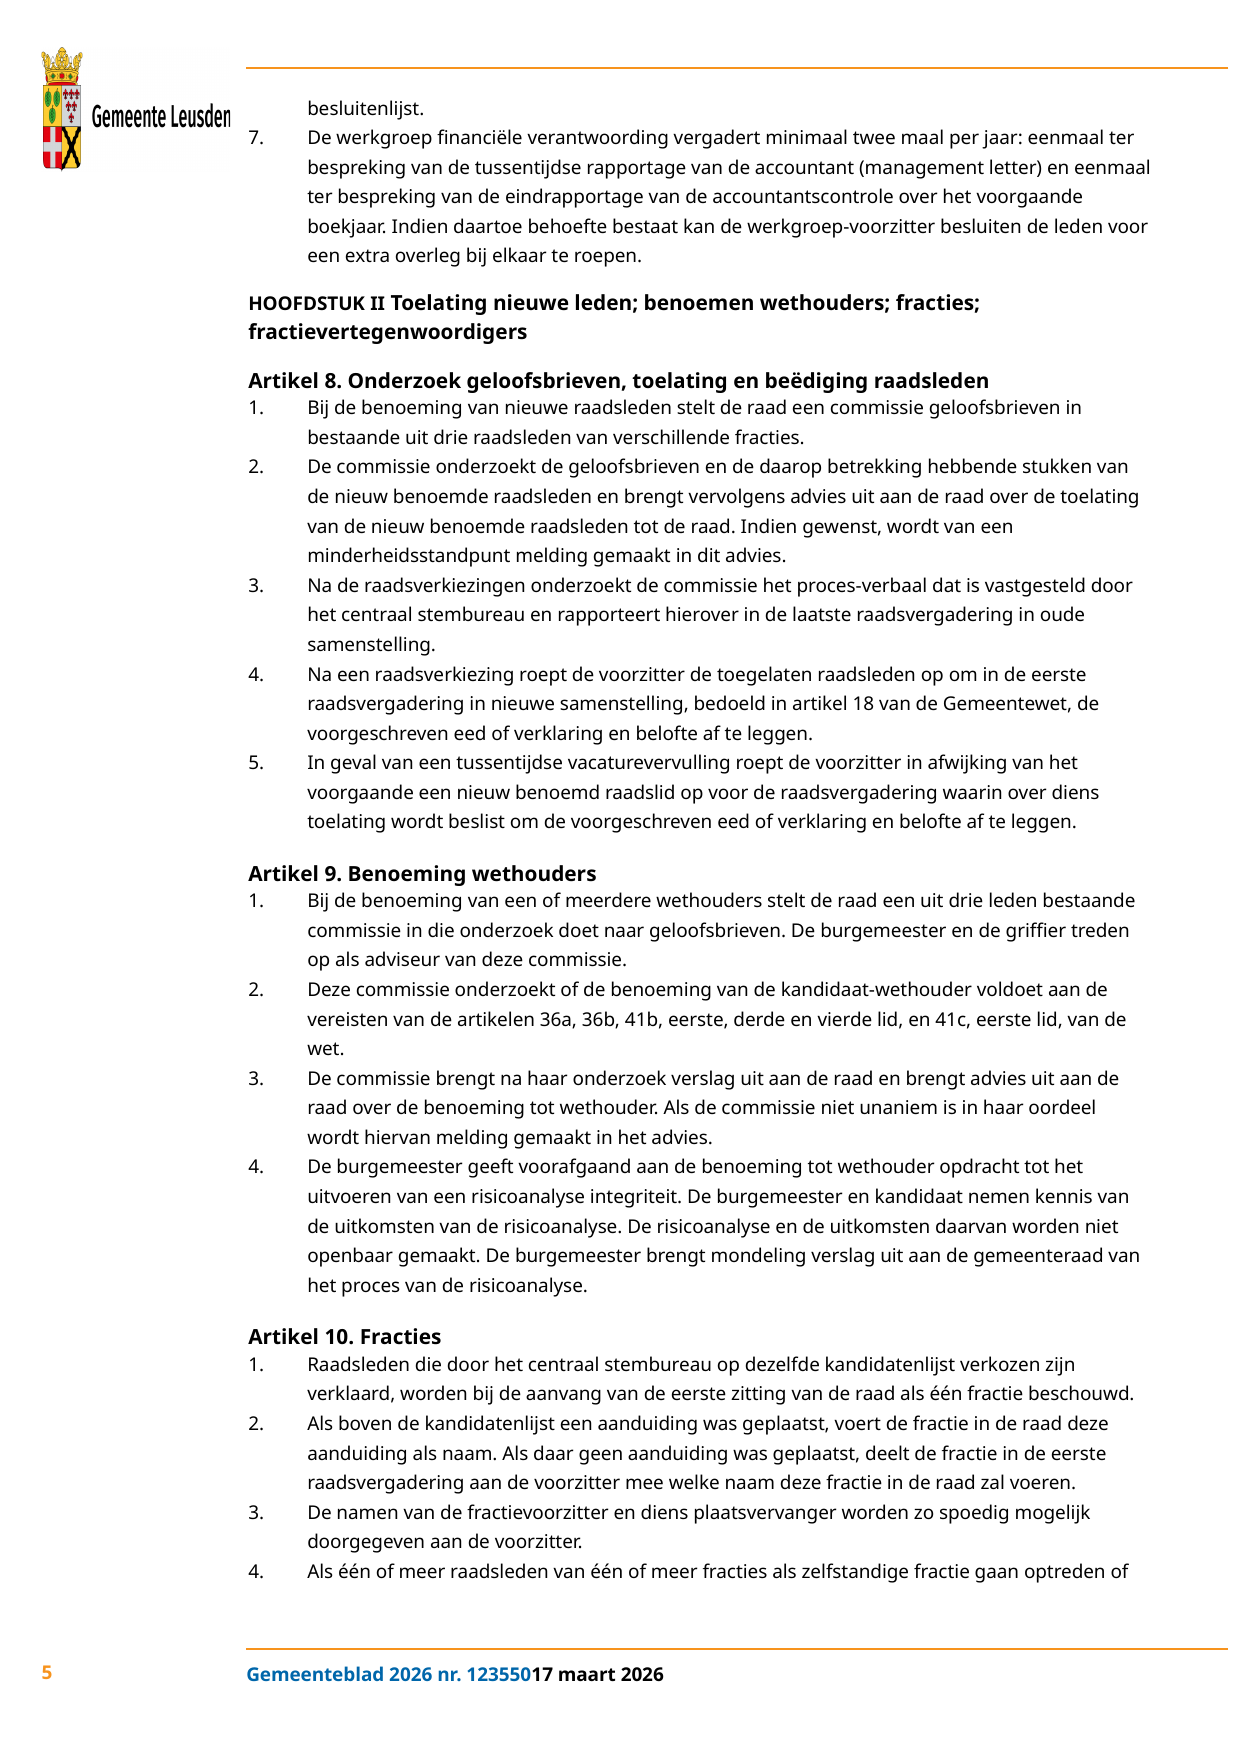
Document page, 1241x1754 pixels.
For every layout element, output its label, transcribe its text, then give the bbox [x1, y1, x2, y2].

list Als boven de kandidatenlijst een aanduiding was geplaatst, voert de fractie in de raad deze aanduiding als naam. Als daar geen aanduiding was geplaatst, deelt de fractie in de eerste raadsvergadering aan de voorzitter mee welke naam deze fractie in de raad zal voeren. [248, 1410, 1152, 1495]
list Bij de benoeming van een of meerdere wethouders stelt de raad een uit drie leden bestaande commissie in die onderzoek doet naar geloofsbrieven. De burgemeester en de griffier treden op als adviseur van deze commissie. [248, 887, 1152, 972]
text Artikel 9. Benoeming wethouders [248, 859, 1152, 887]
text HOOFDSTUK II Toelating nieuwe leden; benoemen wethouders; fracties; fractievertegenwoordigers [248, 288, 1152, 345]
list Na een raadsverkiezing roept de voorzitter de toegelaten raadsleden op om in de eerste raadsvergadering in nieuwe samenstelling, bedoeld in artikel 18 van de Gemeentewet, de voorgeschreven eed of verklaring en belofte af te leggen. [248, 661, 1152, 746]
list In geval van een tussentijdse vacaturevervulling roept de voorzitter in afwijking van het voorgaande een nieuw benoemd raadslid op voor de raadsvergadering waarin over diens toelating wordt beslist om de voorgeschreven eed of verklaring en belofte af te leggen. [248, 749, 1152, 834]
list Bij de benoeming van nieuwe raadsleden stelt de raad een commissie geloofsbrieven in bestaande uit drie raadsleden van verschillende fracties. [248, 394, 1152, 450]
text Artikel 10. Fracties [248, 1322, 1152, 1351]
picture [41, 47, 231, 172]
list De burgemeester geeft voorafgaand aan de benoeming tot wethouder opdracht tot het uitvoeren van een risicoanalyse integriteit. De burgemeester en kandidaat nemen kennis van de uitkomsten van de risicoanalyse. De risicoanalyse en de uitkomsten daarvan worden niet openbaar gemaakt. De burgemeester brengt mondeling verslag uit aan de gemeenteraad van het proces van de risicoanalyse. [248, 1154, 1152, 1298]
list De commissie brengt na haar onderzoek verslag uit aan de raad en brengt advies uit aan de raad over de benoeming tot wethouder. Als de commissie niet unaniem is in haar oordeel wordt hiervan melding gemaakt in het advies. [248, 1065, 1152, 1150]
list Als één of meer raadsleden van één of meer fracties als zelfstandige fractie gaan optreden of [248, 1558, 1152, 1584]
list De werkgroep financiële verantwoording vergadert minimaal twee maal per jaar: eenmaal ter bespreking van de tussentijdse rapportage van de accountant (management letter) en eenmaal ter bespreking van de eindrapportage van de accountantscontrole over het voorgaande boekjaar. Indien daartoe behoefte bestaat kan de werkgroep-voorzitter besluiten de leden voor een extra overleg bij elkaar te roepen. [248, 124, 1152, 268]
list Deze commissie onderzoekt of de benoeming van de kandidaat-wethouder voldoet aan de vereisten van de artikelen 36a, 36b, 41b, eerste, derde en vierde lid, en 41c, eerste lid, van de wet. [248, 976, 1152, 1061]
list Raadsleden die door het centraal stembureau op dezelfde kandidatenlijst verkozen zijn verklaard, worden bij de aanvang van de eerste zitting van de raad als één fractie beschouwd. [248, 1351, 1152, 1406]
text Artikel 8. Onderzoek geloofsbrieven, toelating en beëdiging raadsleden [248, 366, 1152, 394]
list Na de raadsverkiezingen onderzoekt de commissie het proces-verbaal dat is vastgesteld door het centraal stembureau en rapporteert hierover in de laatste raadsvergadering in oude samenstelling. [248, 572, 1152, 657]
list De namen van de fractievoorzitter en diens plaatsvervanger worden zo spoedig mogelijk doorgegeven aan de voorzitter. [248, 1499, 1152, 1554]
list besluitenlijst. [248, 95, 1152, 121]
list De commissie onderzoekt de geloofsbrieven en de daarop betrekking hebbende stukken van de nieuw benoemde raadsleden en brengt vervolgens advies uit aan de raad over de toelating van de nieuw benoemde raadsleden tot de raad. Indien gewenst, wordt van een minderheidsstandpunt melding gemaakt in dit advies. [248, 454, 1152, 568]
